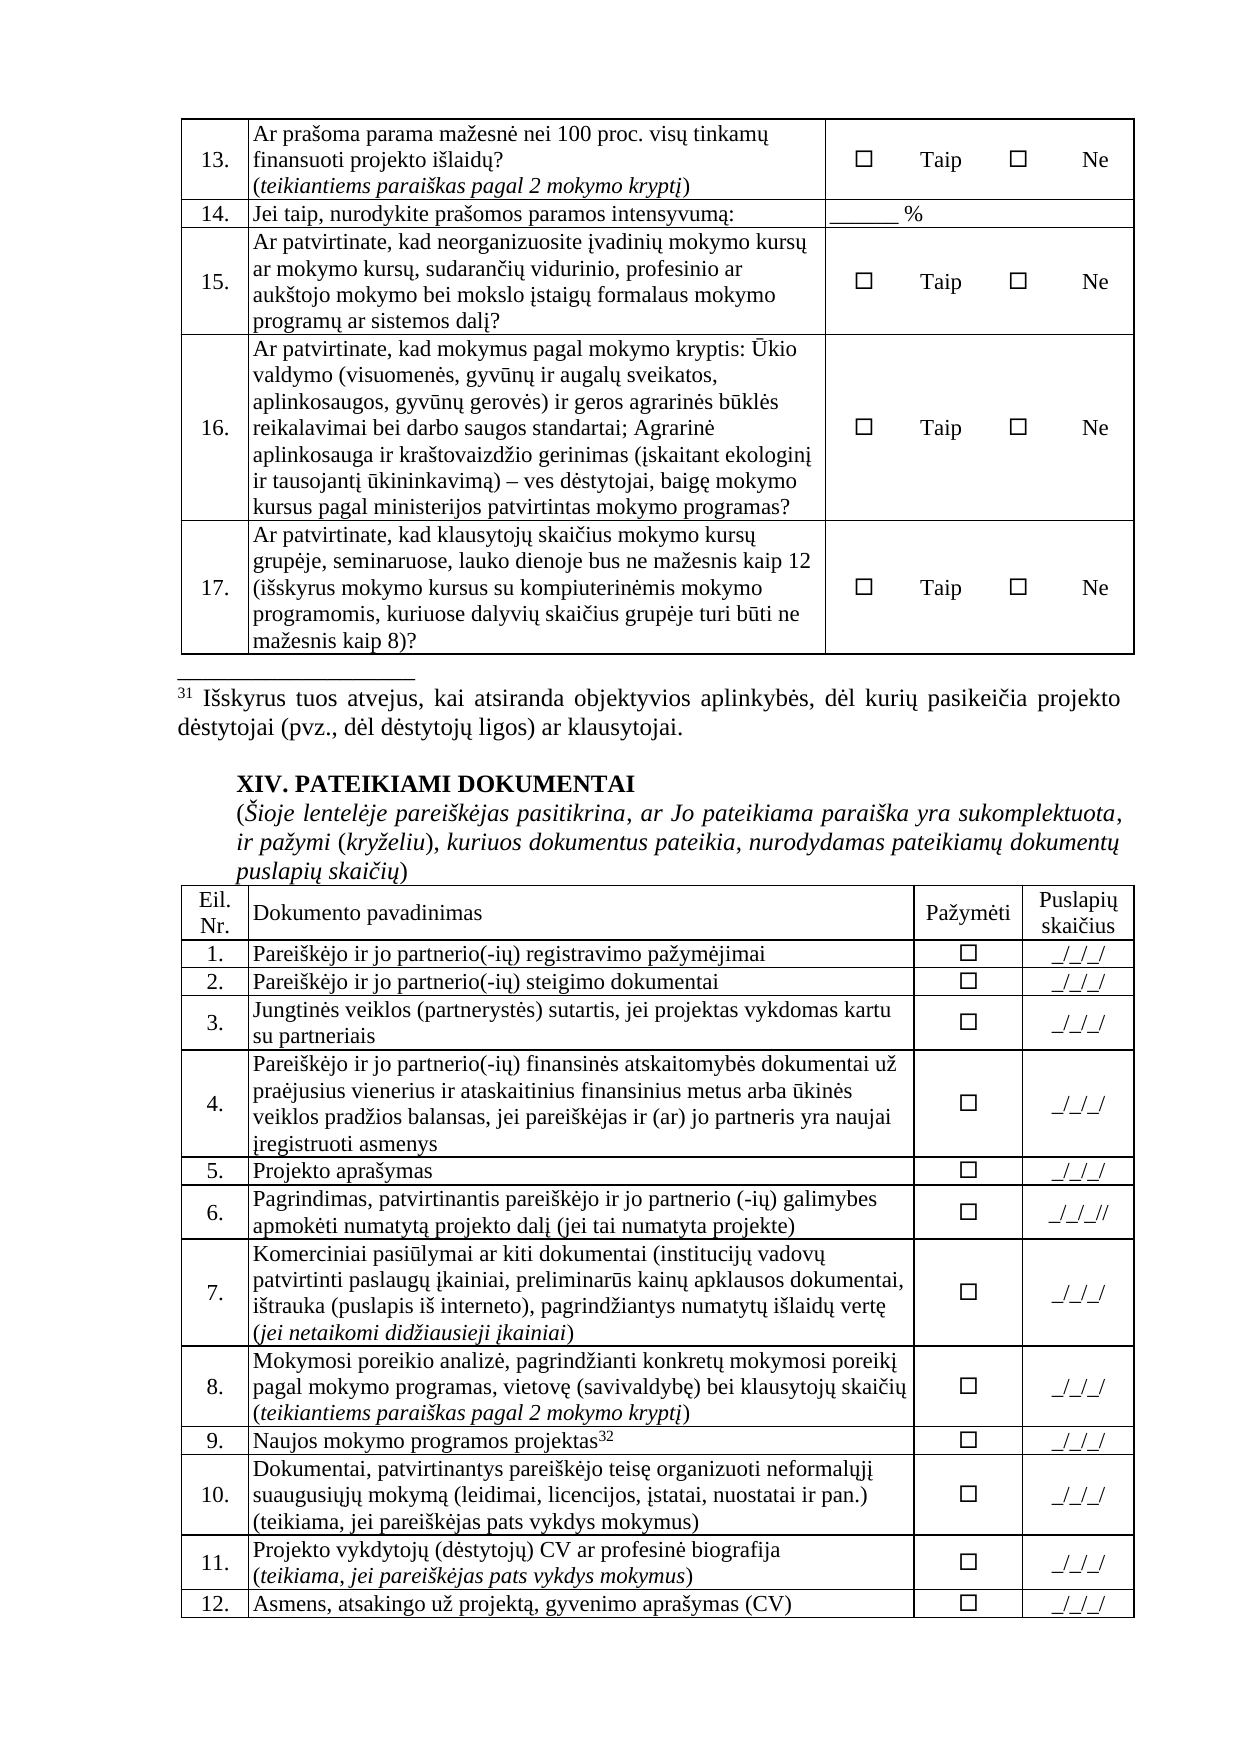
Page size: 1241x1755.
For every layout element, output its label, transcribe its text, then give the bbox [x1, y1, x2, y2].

table_cell 15. [182, 228, 248, 334]
table_cell _/_/_/ [1023, 1536, 1133, 1588]
table_cell [] [826, 120, 902, 199]
table_cell [] [826, 335, 902, 520]
table_cell [] [980, 335, 1057, 520]
table_cell Ne [1057, 521, 1133, 653]
table_cell [] [915, 1590, 1022, 1616]
text 31 Išskyrus tuos atvejus, kai atsiranda objektyvios aplinkybės, dėl kurių pasikeičia projekto dėstytojai (pvz., dėl dėstytojų ligos) ar klausytojai. [177, 683, 1122, 741]
table_cell 14. [244, 200, 248, 227]
table_cell [] [826, 228, 902, 334]
table_cell _/_/_/ [1023, 1455, 1133, 1534]
table_cell _/_/_/ [1023, 996, 1133, 1049]
table_cell 2. [244, 968, 248, 995]
table_cell [] [915, 1347, 1022, 1426]
table_header Dokumento pavadinimas [249, 886, 913, 939]
table_cell Taip [903, 120, 979, 199]
text ___________________ [177, 654, 1122, 683]
table_cell [] [915, 1427, 1022, 1454]
table_cell [] [915, 996, 1022, 1049]
table_cell [] [980, 521, 1057, 653]
table_cell 6. [182, 1186, 248, 1238]
table_cell Taip [903, 521, 979, 653]
table_cell [] [915, 1536, 1022, 1588]
table_cell 5. [244, 1158, 248, 1184]
text (Šioje lentelėje pareiškėjas pasitikrina, ar Jo pateikiama paraiška yra sukomplektuota, ir pažymi (kryželiu), kuriuos dokumentus pateikia, nurodydamas pateikiamų dokumentų puslapių skaičių) [236, 798, 1122, 884]
table_cell [] [915, 1240, 1022, 1345]
table_cell Ne [1057, 120, 1133, 199]
table_cell 12. [244, 1590, 248, 1616]
table_cell [] [980, 228, 1057, 334]
table_cell [] [915, 1455, 1022, 1534]
table_cell 8. [182, 1347, 248, 1426]
table_cell [] [915, 1158, 1022, 1184]
table_cell [] [915, 941, 1022, 967]
table_header Pažymėti [915, 886, 1022, 939]
table_cell 1. [244, 941, 248, 967]
table_cell 14. [182, 200, 186, 227]
table_cell 17. [182, 521, 248, 653]
text XIV. PATEIKIAMI DOKUMENTAI [236, 769, 1122, 798]
table_cell 2. [182, 968, 186, 995]
table_cell [] [915, 968, 1022, 995]
table_header Eil. Nr. [182, 886, 186, 939]
table_cell 4. [182, 1051, 248, 1156]
table_cell Taip [903, 228, 979, 334]
table_cell 11. [182, 1536, 248, 1588]
table_cell 1. [182, 941, 186, 967]
table_cell 9. [182, 1427, 186, 1454]
table_cell [] [826, 521, 902, 653]
table_cell _/_/_/ [1023, 1240, 1133, 1345]
table_cell 7. [182, 1240, 248, 1345]
table_cell [] [915, 1186, 1022, 1238]
table_header Eil. Nr. [244, 886, 248, 939]
table_cell Ne [1057, 335, 1133, 520]
table_cell _/_/_// [1023, 1186, 1133, 1238]
table_cell _/_/_/ [1023, 1347, 1133, 1426]
table_cell 3. [182, 996, 248, 1049]
table_cell 10. [182, 1455, 248, 1534]
table_cell Ne [1057, 228, 1133, 334]
table_cell 13. [182, 120, 248, 199]
table_cell 9. [244, 1427, 248, 1454]
table_cell 5. [182, 1158, 186, 1184]
table_cell _/_/_/ [1023, 1051, 1133, 1156]
table_cell 16. [182, 335, 248, 520]
table_cell 12. [182, 1590, 186, 1616]
table_cell [] [915, 1051, 1022, 1156]
table_cell Taip [903, 335, 979, 520]
table_cell [] [980, 120, 1057, 199]
